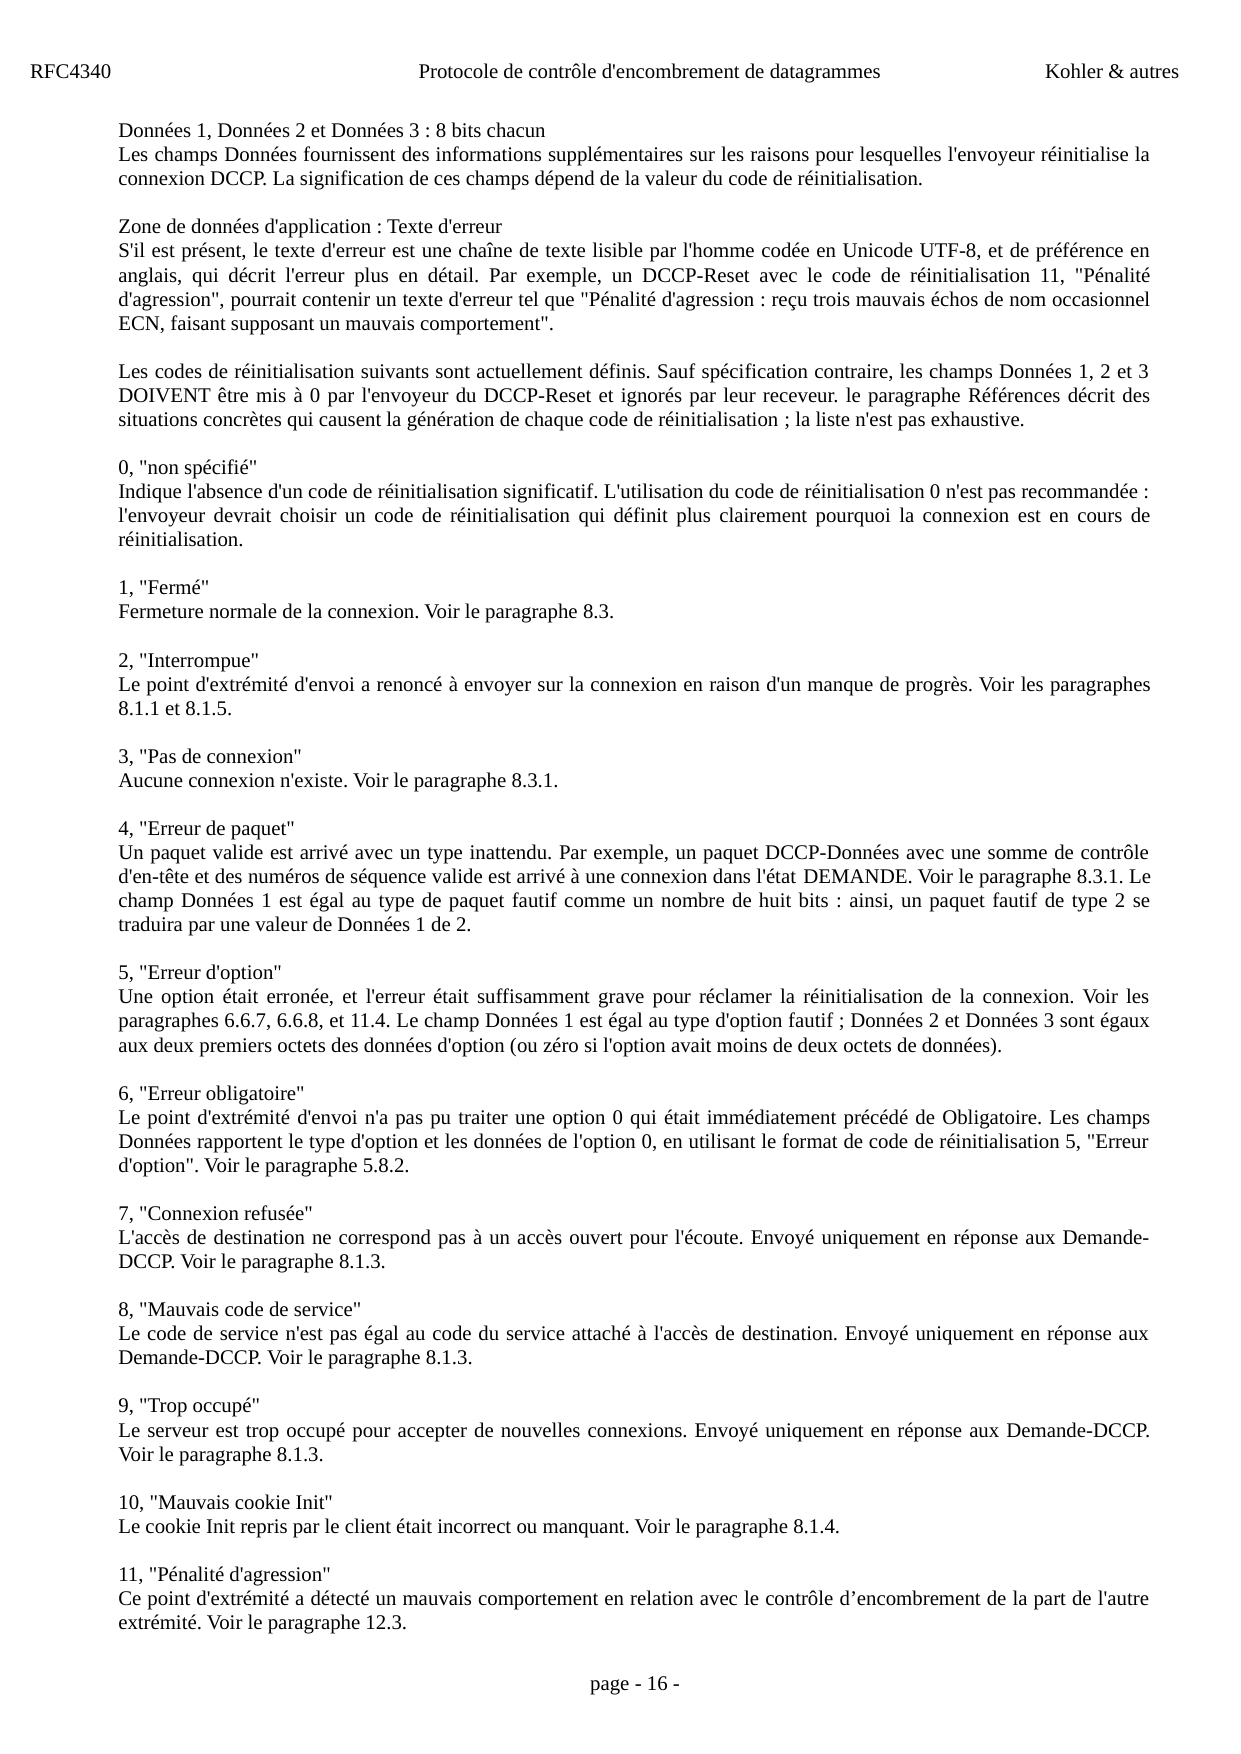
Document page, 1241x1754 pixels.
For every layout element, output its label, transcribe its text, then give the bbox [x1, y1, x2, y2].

text Ce point d'extrémité a détecté un mauvais comportement en relation avec le contrôle d’encombrement de la part de l'autre extrémité. Voir le paragraphe 12.3. [118, 1586, 1152, 1634]
text Les codes de réinitialisation suivants sont actuellement définis. Sauf spécification contraire, les champs Données 1, 2 et 3 DOIVENT être mis à 0 par l'envoyeur du DCCP-Reset et ignorés par leur receveur. le paragraphe Références décrit des situations concrètes qui causent la génération de chaque code de réinitialisation ; la liste n'est pas exhaustive. [118, 359, 1152, 431]
text 2, "Interrompue" [118, 647, 1152, 672]
text Une option était erronée, et l'erreur était suffisamment grave pour réclamer la réinitialisation de la connexion. Voir les paragraphes 6.6.7, 6.6.8, et 11.4. Le champ Données 1 est égal au type d'option fautif ; Données 2 et Données 3 sont égaux aux deux premiers octets des données d'option (ou zéro si l'option avait moins de deux octets de données). [118, 984, 1152, 1057]
text 7, "Connexion refusée" [118, 1201, 1152, 1225]
text 5, "Erreur d'option" [118, 960, 1152, 984]
text 1, "Fermé" [118, 575, 1152, 599]
text Un paquet valide est arrivé avec un type inattendu. Par exemple, un paquet DCCP-Données avec une somme de contrôle d'en-tête et des numéros de séquence valide est arrivé à une connexion dans l'état demande. Voir le paragraphe 8.3.1. Le champ Données 1 est égal au type de paquet fautif comme un nombre de huit bits : ainsi, un paquet fautif de type 2 se traduira par une valeur de Données 1 de 2. [118, 840, 1152, 936]
text 9, "Trop occupé" [118, 1393, 1152, 1417]
text 4, "Erreur de paquet" [118, 816, 1152, 840]
text Indique l'absence d'un code de réinitialisation significatif. L'utilisation du code de réinitialisation 0 n'est pas recommandée : l'envoyeur devrait choisir un code de réinitialisation qui définit plus clairement pourquoi la connexion est en cours de réinitialisation. [118, 479, 1152, 551]
text S'il est présent, le texte d'erreur est une chaîne de texte lisible par l'homme codée en Unicode UTF-8, et de préférence en anglais, qui décrit l'erreur plus en détail. Par exemple, un DCCP-Reset avec le code de réinitialisation 11, "Pénalité d'agression", pourrait contenir un texte d'erreur tel que "Pénalité d'agression : reçu trois mauvais échos de nom occasionnel ECN, faisant supposant un mauvais comportement". [118, 238, 1152, 335]
text L'accès de destination ne correspond pas à un accès ouvert pour l'écoute. Envoyé uniquement en réponse aux Demande- DCCP. Voir le paragraphe 8.1.3. [118, 1225, 1152, 1273]
text Aucune connexion n'existe. Voir le paragraphe 8.3.1. [118, 768, 1152, 792]
text 10, "Mauvais cookie Init" [118, 1490, 1152, 1514]
text 11, "Pénalité d'agression" [118, 1562, 1152, 1586]
text Le code de service n'est pas égal au code du service attaché à l'accès de destination. Envoyé uniquement en réponse aux Demande-DCCP. Voir le paragraphe 8.1.3. [118, 1321, 1152, 1369]
text Zone de données d'application : Texte d'erreur [118, 214, 1152, 238]
text 8, "Mauvais code de service" [118, 1297, 1152, 1321]
text Le point d'extrémité d'envoi n'a pas pu traiter une option 0 qui était immédiatement précédé de Obligatoire. Les champs Données rapportent le type d'option et les données de l'option 0, en utilisant le format de code de réinitialisation 5, "Erreur d'option". Voir le paragraphe 5.8.2. [118, 1105, 1152, 1177]
text Le serveur est trop occupé pour accepter de nouvelles connexions. Envoyé uniquement en réponse aux Demande-DCCP. Voir le paragraphe 8.1.3. [118, 1417, 1152, 1466]
text Le point d'extrémité d'envoi a renoncé à envoyer sur la connexion en raison d'un manque de progrès. Voir les paragraphes 8.1.1 et 8.1.5. [118, 672, 1152, 720]
text 3, "Pas de connexion" [118, 744, 1152, 768]
text 0, "non spécifié" [118, 455, 1152, 479]
text Fermeture normale de la connexion. Voir le paragraphe 8.3. [118, 599, 1152, 623]
text Le cookie Init repris par le client était incorrect ou manquant. Voir le paragraphe 8.1.4. [118, 1514, 1152, 1538]
text Les champs Données fournissent des informations supplémentaires sur les raisons pour lesquelles l'envoyeur réinitialise la connexion DCCP. La signification de ces champs dépend de la valeur du code de réinitialisation. [118, 142, 1152, 190]
text 6, "Erreur obligatoire" [118, 1081, 1152, 1105]
text Données 1, Données 2 et Données 3 : 8 bits chacun [118, 118, 1152, 142]
